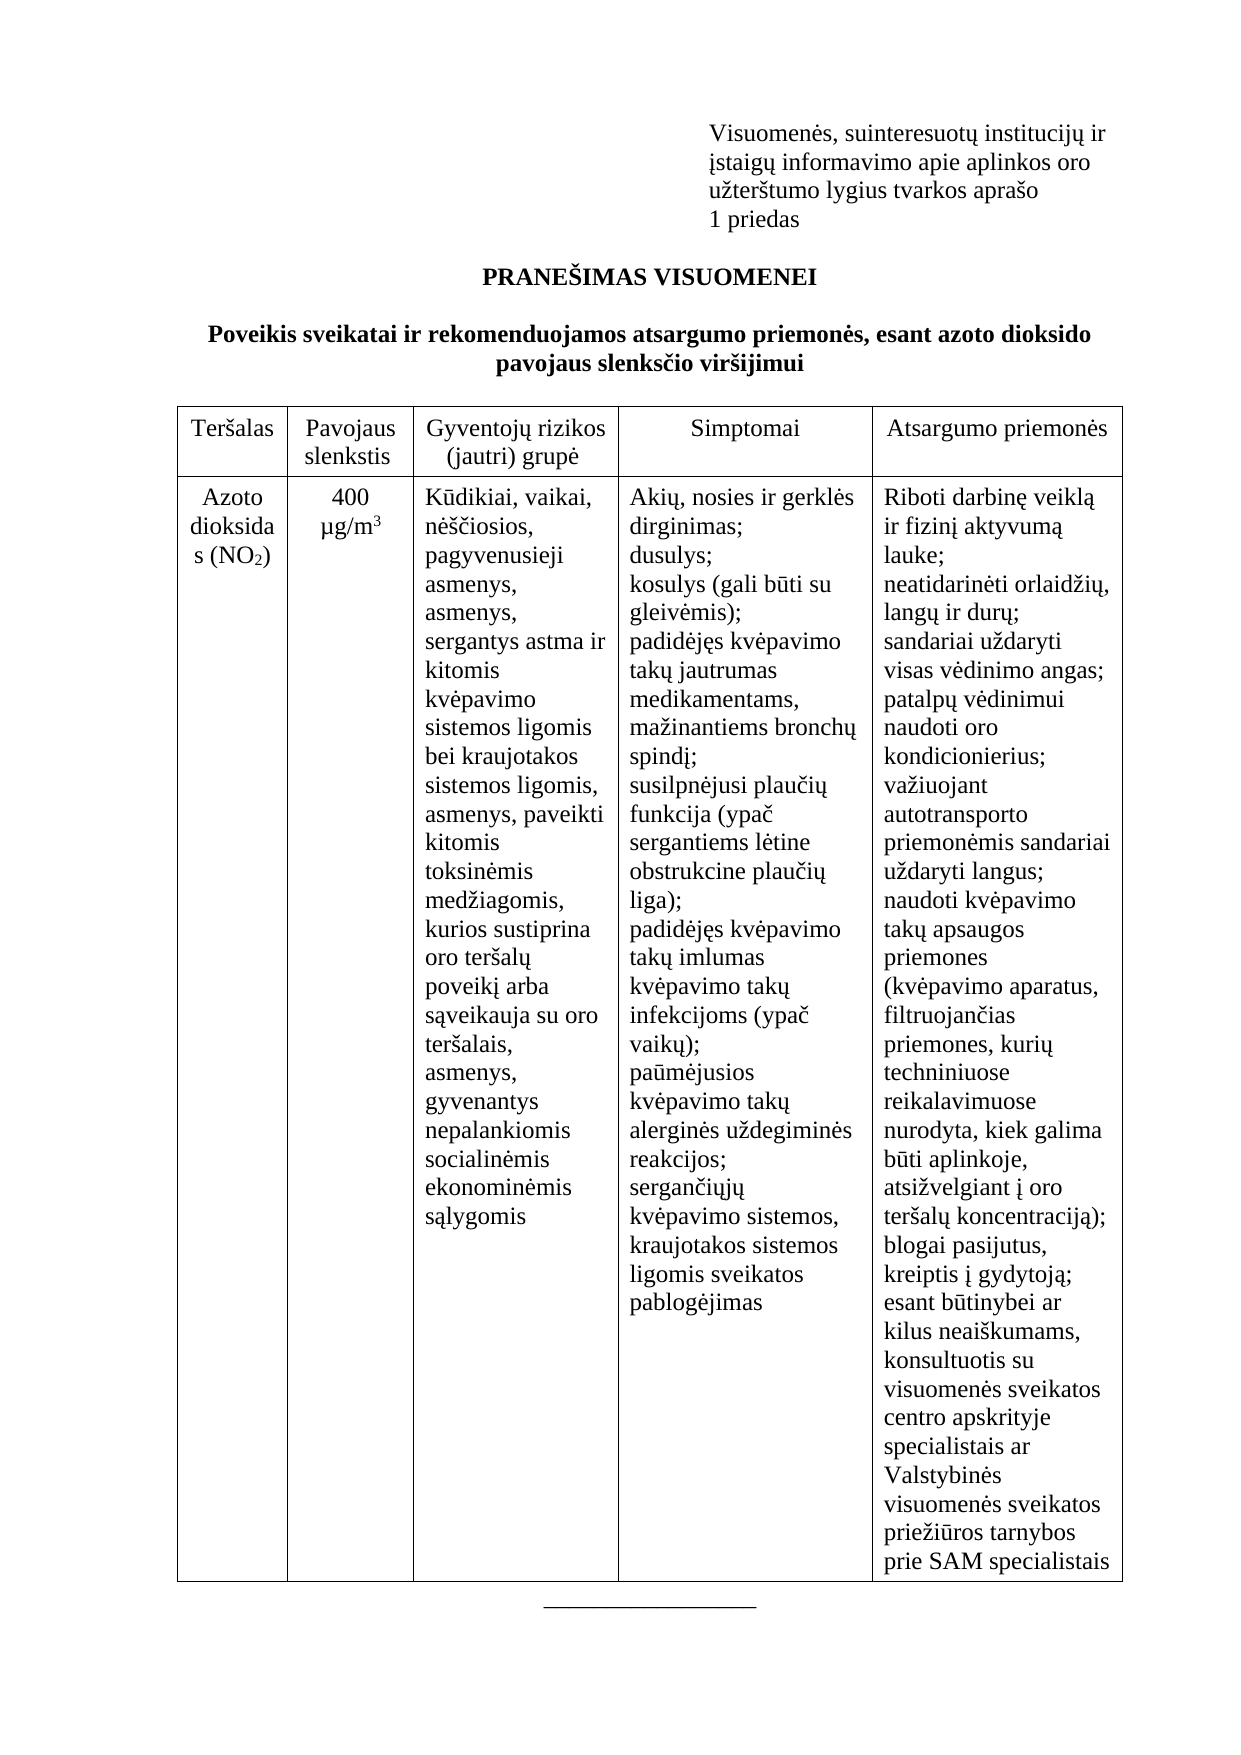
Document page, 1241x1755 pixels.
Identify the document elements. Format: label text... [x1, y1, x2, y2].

table_cell Riboti darbinę veiklą ir fizinį aktyvumą lauke; neatidarinėti orlaidžių, langų ir durų; sandariai uždaryti visas vėdinimo angas; patalpų vėdinimui naudoti oro kondicionierius; važiuojant autotransporto priemonėmis sandariai uždaryti langus; naudoti kvėpavimo takų apsaugos priemones (kvėpavimo aparatus, filtruojančias priemones, kurių techniniuose reikalavimuose nurodyta, kiek galima būti aplinkoje, atsižvelgiant į oro teršalų koncentraciją); blogai pasijutus, kreiptis į gydytoją; esant būtinybei ar kilus neaiškumams, konsultuotis su visuomenės sveikatos centro apskrityje specialistais ar Valstybinės visuomenės sveikatos priežiūros tarnybos prie SAM specialistais [873, 477, 1122, 1581]
text Poveikis sveikatai ir rekomenduojamos atsargumo priemonės, esant azoto dioksido pavojaus slenksčio viršijimui [177, 319, 1122, 377]
text PRANEŠIMAS VISUOMENEI [177, 262, 1122, 291]
table_header Teršalas [178, 407, 287, 476]
table_header Pavojaus slenkstis [288, 407, 413, 476]
text įstaigų informavimo apie aplinkos oro [177, 147, 1122, 176]
text 1 priedas [177, 204, 1122, 233]
table_cell 400 µg/m3 [288, 477, 413, 1581]
table_header Simptomai [619, 407, 872, 476]
table_cell Kūdikiai, vaikai, nėščiosios, pagyvenusieji asmenys, asmenys, sergantys astma ir kitomis kvėpavimo sistemos ligomis bei kraujotakos sistemos ligomis, asmenys, paveikti kitomis toksinėmis medžiagomis, kurios sustiprina oro teršalų poveikį arba sąveikauja su oro teršalais, asmenys, gyvenantys nepalankiomis socialinėmis ekonominėmis sąlygomis [414, 477, 618, 1581]
text užterštumo lygius tvarkos aprašo [177, 176, 1122, 204]
table_header Atsargumo priemonės [873, 407, 1122, 476]
table_cell Akių, nosies ir gerklės dirginimas; dusulys; kosulys (gali būti su gleivėmis); padidėjęs kvėpavimo takų jautrumas medikamentams, mažinantiems bronchų spindį; susilpnėjusi plaučių funkcija (ypač sergantiems lėtine obstrukcine plaučių liga); padidėjęs kvėpavimo takų imlumas kvėpavimo takų infekcijoms (ypač vaikų); paūmėjusios kvėpavimo takų alerginės uždegiminės reakcijos; sergančiųjų kvėpavimo sistemos, kraujotakos sistemos ligomis sveikatos pablogėjimas [619, 477, 872, 1581]
text Visuomenės, suinteresuotų institucijų ir [709, 118, 1122, 147]
table_cell Azoto dioksidas (NO2) [178, 477, 287, 1581]
table_header Gyventojų rizikos (jautri) grupė [414, 407, 618, 476]
text _________________ [177, 1582, 1122, 1611]
